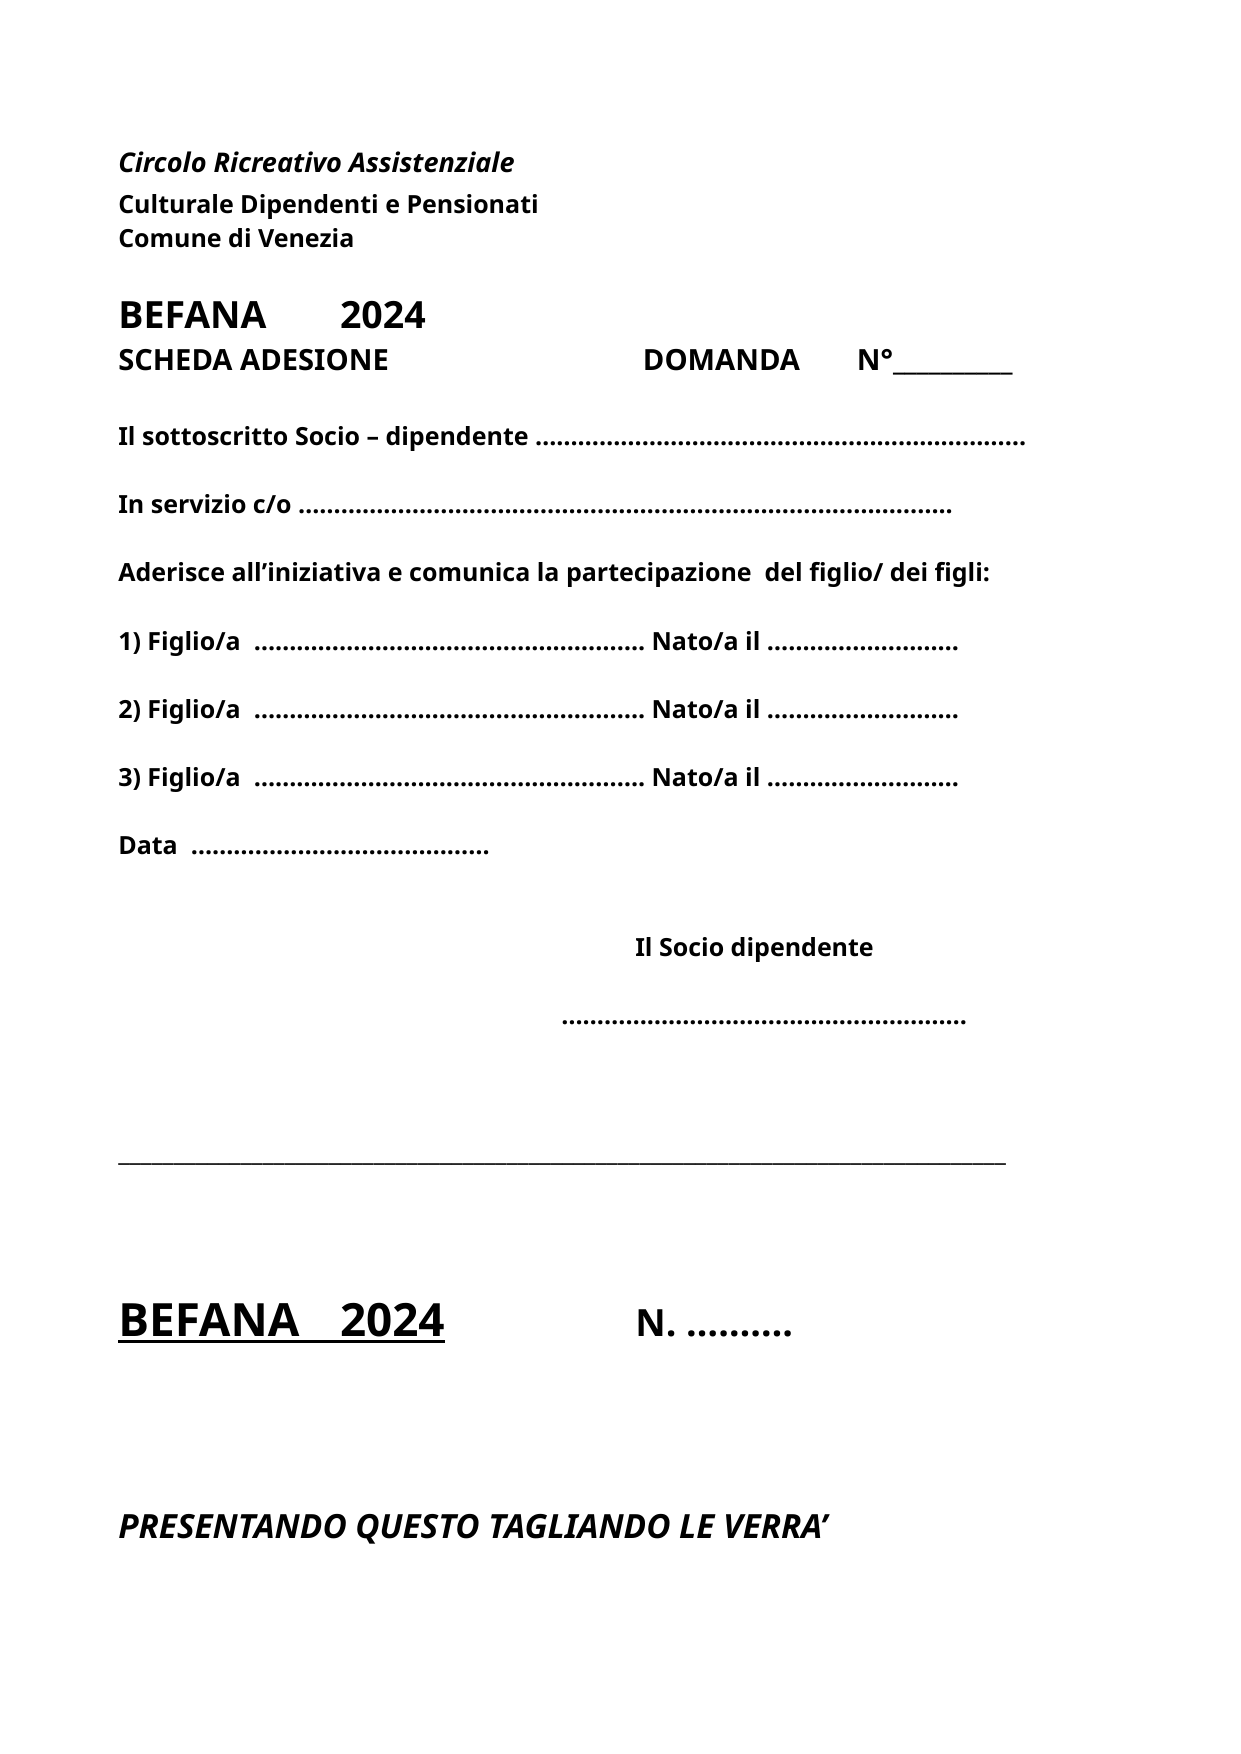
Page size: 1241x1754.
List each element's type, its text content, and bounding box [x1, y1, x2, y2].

text SCHEDA ADESIONE DOMANDA N°__________ [118, 339, 1122, 379]
text Il Socio dipendente [118, 930, 1122, 964]
text 3) Figlio/a ………………………………………………. Nato/a il ……………………… [118, 759, 1122, 793]
text Culturale Dipendenti e Pensionati [118, 186, 1122, 220]
text Il sottoscritto Socio – dipendente …………………………………………………………… [118, 419, 1122, 453]
text PRESENTANDO QUESTO TAGLIANDO LE VERRA’ [118, 1503, 1122, 1548]
text 1) Figlio/a ………………………………………………. Nato/a il ……………………… [118, 623, 1122, 657]
text BEFANA 2024 N. ………. [118, 1287, 1122, 1350]
text Comune di Venezia [118, 220, 1122, 254]
text 2) Figlio/a ………………………………………………. Nato/a il ……………………… [118, 691, 1122, 725]
text Aderisce all’iniziativa e comunica la partecipazione del figlio/ dei figli: [118, 555, 1122, 589]
text ________________________________________________________________________________ [118, 1134, 1122, 1168]
text BEFANA 2024 [118, 288, 1122, 339]
text In servizio c/o ……………………………………………………………………………….. [118, 487, 1122, 521]
text ………………………………………………… [118, 998, 1122, 1032]
text Data …………………………………… [118, 828, 1122, 862]
text Circolo Ricreativo Assistenziale [118, 143, 1122, 180]
